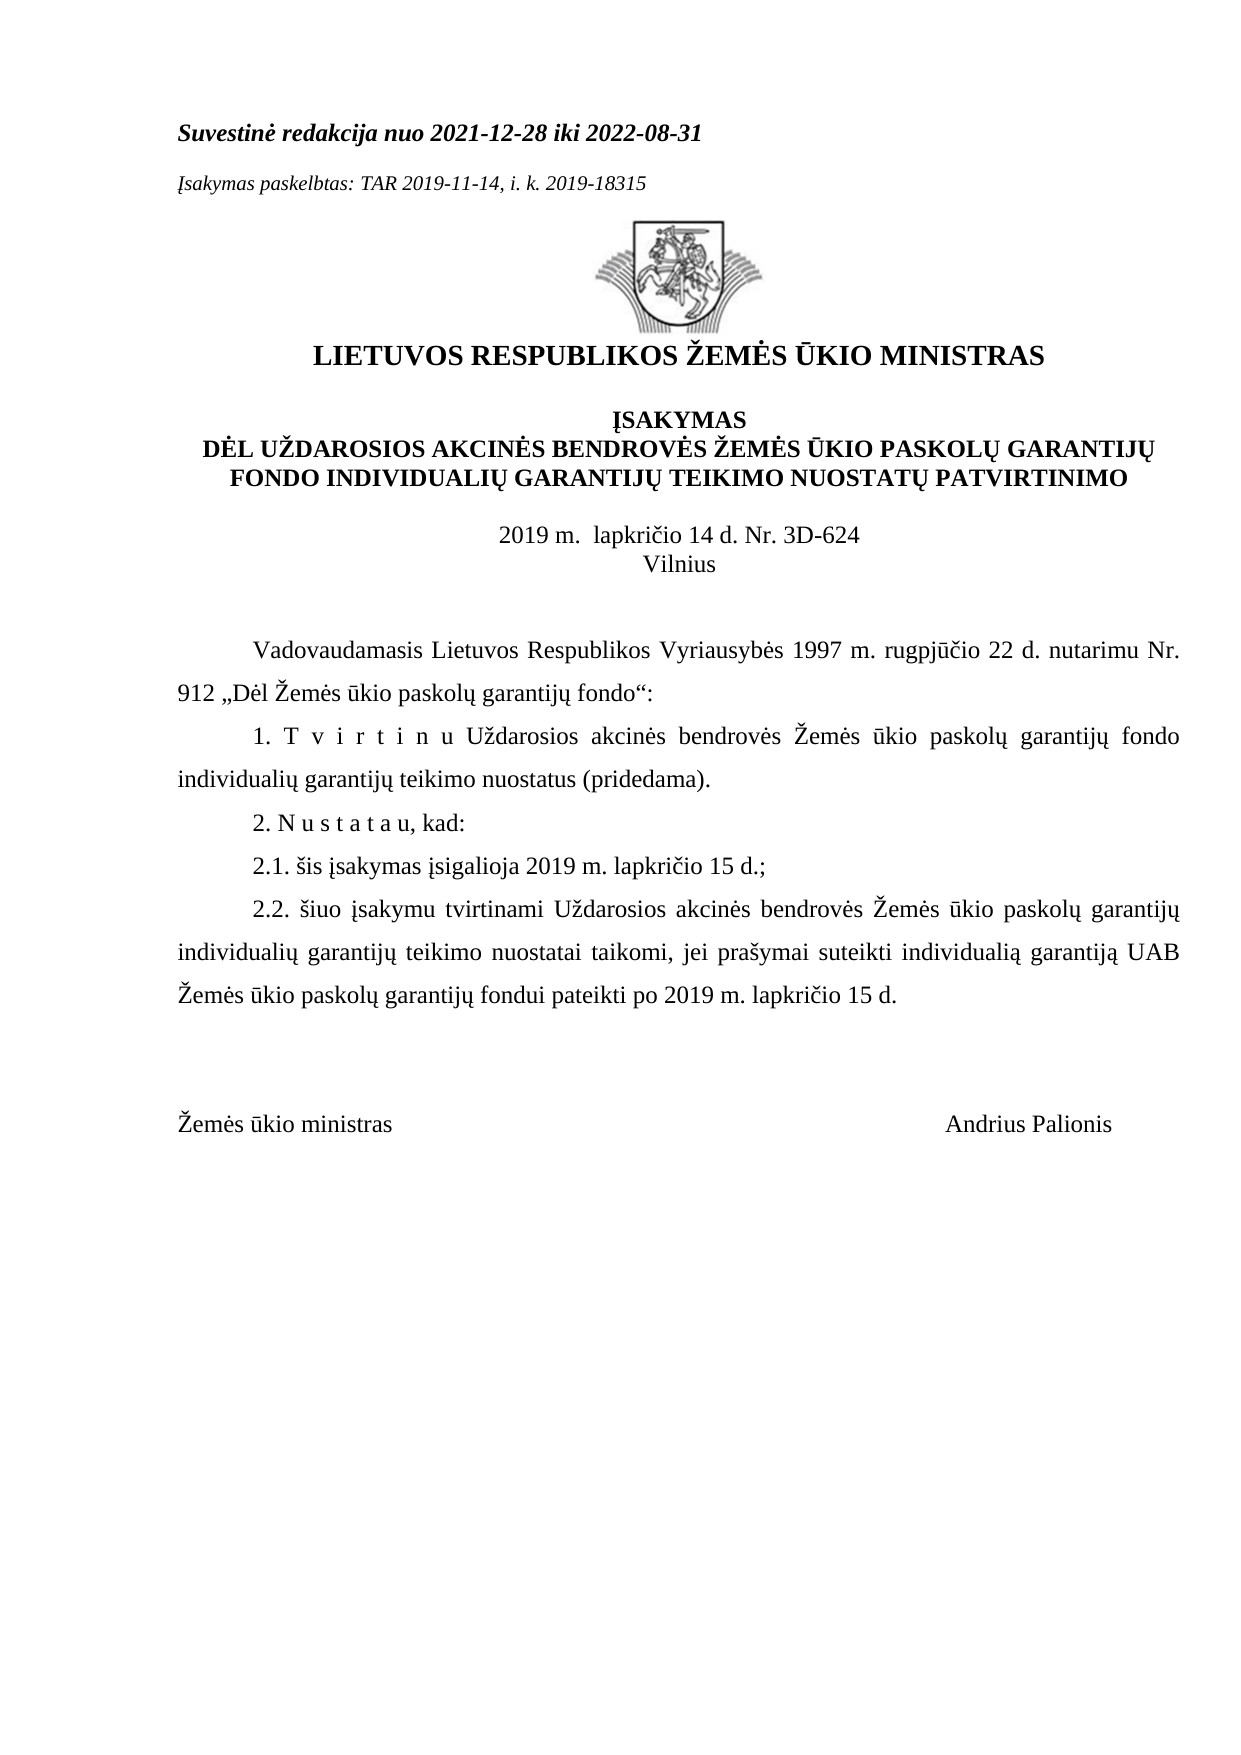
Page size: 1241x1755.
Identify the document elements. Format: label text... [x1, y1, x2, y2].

text 1. T v i r t i n u Uždarosios akcinės bendrovės Žemės ūkio paskolų garantijų fondo individualių garantijų teikimo nuostatus (pridedama). [177, 721, 1181, 793]
text Įsakymas paskelbtas: TAR 2019-11-14, i. k. 2019-18315 [177, 171, 1181, 195]
text 2019 m. lapkričio 14 d. Nr. 3D-624 [177, 520, 1181, 549]
text Vadovaudamasis Lietuvos Respublikos Vyriausybės 1997 m. rugpjūčio 22 d. nutarimu Nr. 912 „Dėl Žemės ūkio paskolų garantijų fondo“: [177, 635, 1181, 707]
text 2.1. šis įsakymas įsigalioja 2019 m. lapkričio 15 d.; [177, 851, 1181, 879]
text Žemės ūkio ministras Andrius Palionis [177, 1109, 1181, 1138]
text 2. N u s t a t a u, kad: [177, 808, 1181, 836]
text 2.2. šiuo įsakymu tvirtinami Uždarosios akcinės bendrovės Žemės ūkio paskolų garantijų individualių garantijų teikimo nuostatai taikomi, jei prašymai suteikti individualią garantiją UAB Žemės ūkio paskolų garantijų fondui pateikti po 2019 m. lapkričio 15 d. [177, 894, 1181, 1009]
text DĖL UŽDAROSIOS AKCINĖS BENDROVĖS ŽEMĖS ŪKIO PASKOLŲ GARANTIJŲ FONDO INDIVIDUALIŲ GARANTIJŲ TEIKIMO NUOSTATŲ PATVIRTINIMO [177, 434, 1181, 491]
text ĮSAKYMAS [177, 405, 1181, 434]
text Vilnius [177, 549, 1181, 578]
text Suvestinė redakcija nuo 2021-12-28 iki 2022-08-31 [177, 118, 1181, 147]
text LIETUVOS RESPUBLIKOS ŽEMĖS ŪKIO MINISTRAS [177, 338, 1181, 372]
